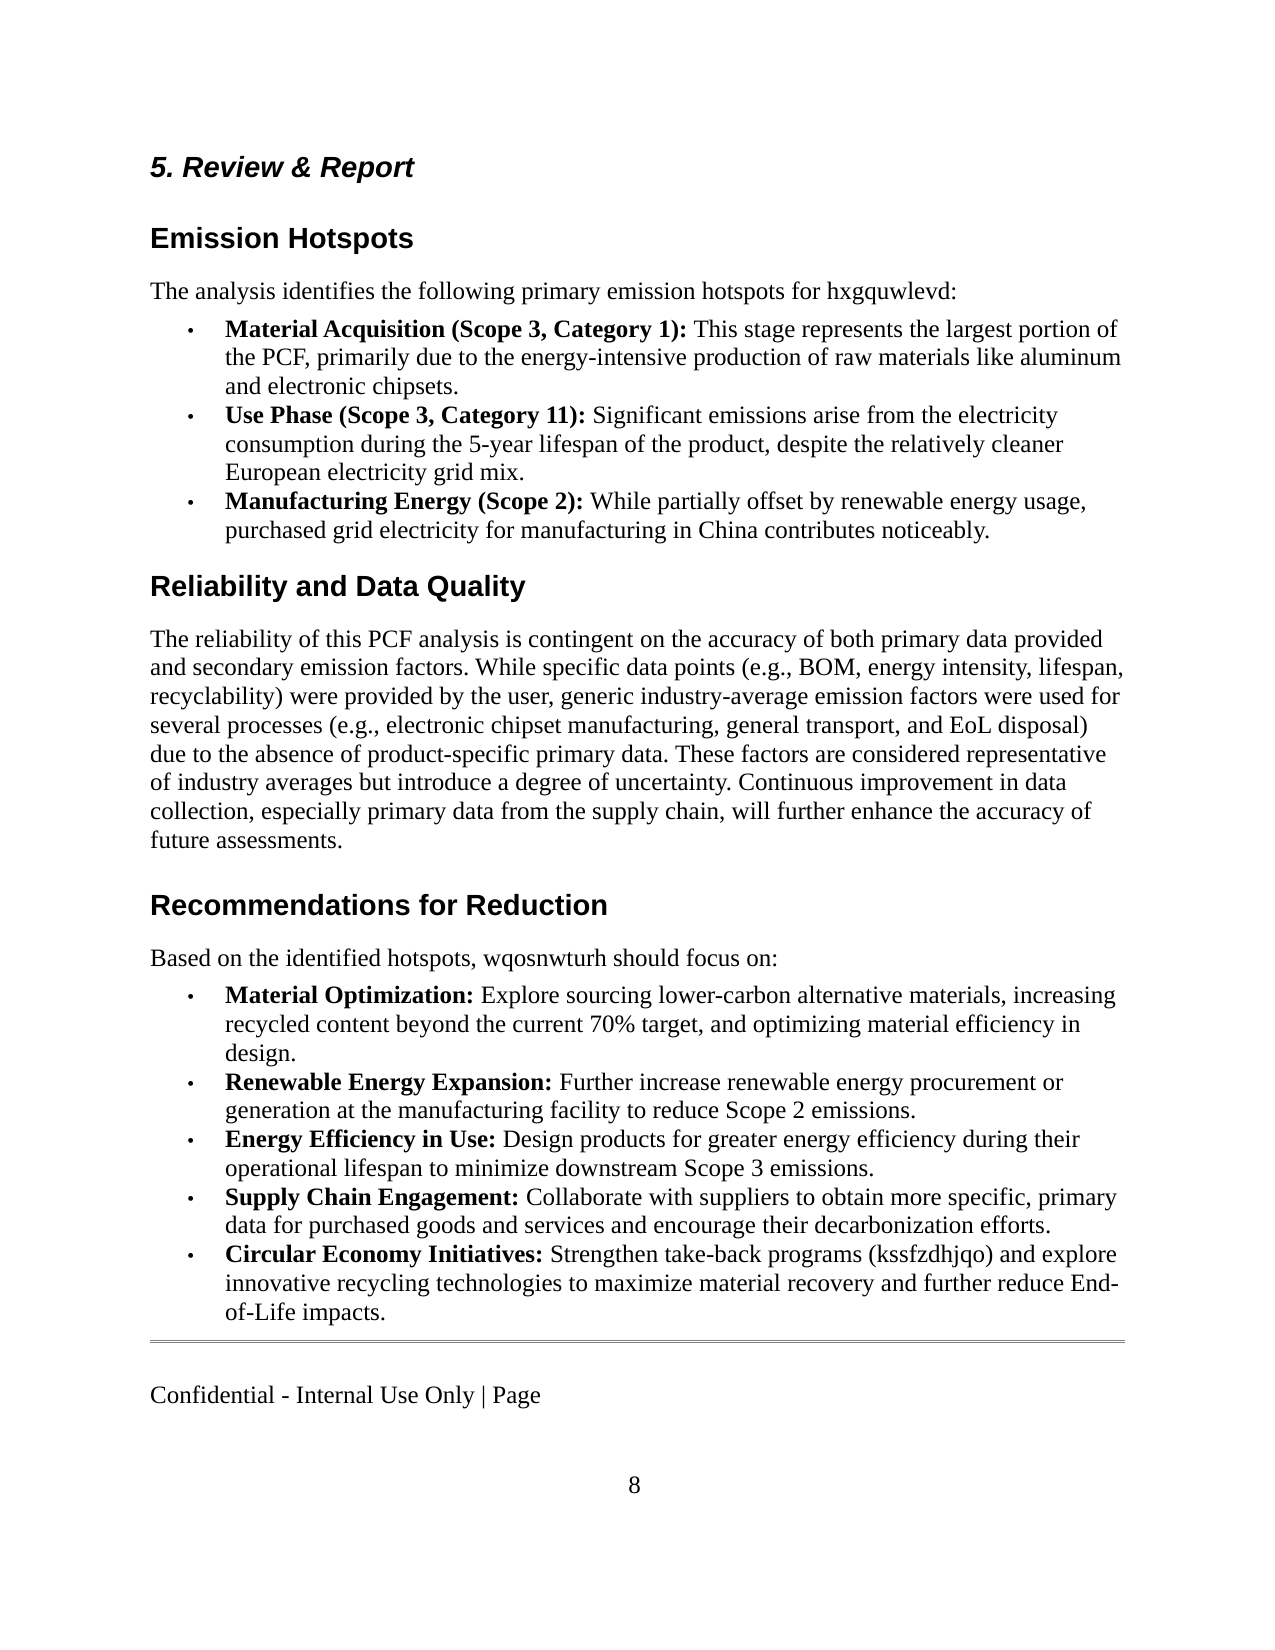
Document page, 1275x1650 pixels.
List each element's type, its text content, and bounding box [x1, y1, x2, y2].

subtitle Emission Hotspots [150, 221, 1125, 254]
text Confidential - Internal Use Only | Page [150, 1381, 1125, 1409]
list Use Phase (Scope 3, Category 11): Significant emissions arise from the electricity consumption during the 5-year lifespan of the product, despite the relatively cleaner European electricity grid mix. [187, 400, 1125, 486]
list Supply Chain Engagement: Collaborate with suppliers to obtain more specific, primary data for purchased goods and services and encourage their decarbonization efforts. [187, 1182, 1125, 1239]
list Material Optimization: Explore sourcing lower-carbon alternative materials, increasing recycled content beyond the current 70% target, and optimizing material efficiency in design. [187, 980, 1125, 1067]
list Circular Economy Initiatives: Strengthen take-back programs (kssfzdhjqo) and explore innovative recycling technologies to maximize material recovery and further reduce End-of-Life impacts. [187, 1239, 1125, 1325]
text The analysis identifies the following primary emission hotspots for hxgquwlevd: [150, 276, 1125, 305]
subtitle 5. Review & Report [150, 150, 1125, 183]
list Renewable Energy Expansion: Further increase renewable energy procurement or generation at the manufacturing facility to reduce Scope 2 emissions. [187, 1067, 1125, 1124]
text Based on the identified hotspots, wqosnwturh should focus on: [150, 943, 1125, 971]
list Manufacturing Energy (Scope 2): While partially offset by renewable energy usage, purchased grid electricity for manufacturing in China contributes noticeably. [187, 486, 1125, 544]
list Material Acquisition (Scope 3, Category 1): This stage represents the largest portion of the PCF, primarily due to the energy-intensive production of raw materials like aluminum and electronic chipsets. [187, 314, 1125, 400]
text The reliability of this PCF analysis is contingent on the accuracy of both primary data provided and secondary emission factors. While specific data points (e.g., BOM, energy intensity, lifespan, recyclability) were provided by the user, generic industry-average emission factors were used for several processes (e.g., electronic chipset manufacturing, general transport, and EoL disposal) due to the absence of product-specific primary data. These factors are considered representative of industry averages but introduce a degree of uncertainty. Continuous improvement in data collection, especially primary data from the supply chain, will further enhance the accuracy of future assessments. [150, 624, 1125, 854]
list Energy Efficiency in Use: Design products for greater energy efficiency during their operational lifespan to minimize downstream Scope 3 emissions. [187, 1124, 1125, 1182]
subtitle Recommendations for Reduction [150, 888, 1125, 921]
subtitle Reliability and Data Quality [150, 569, 1125, 602]
